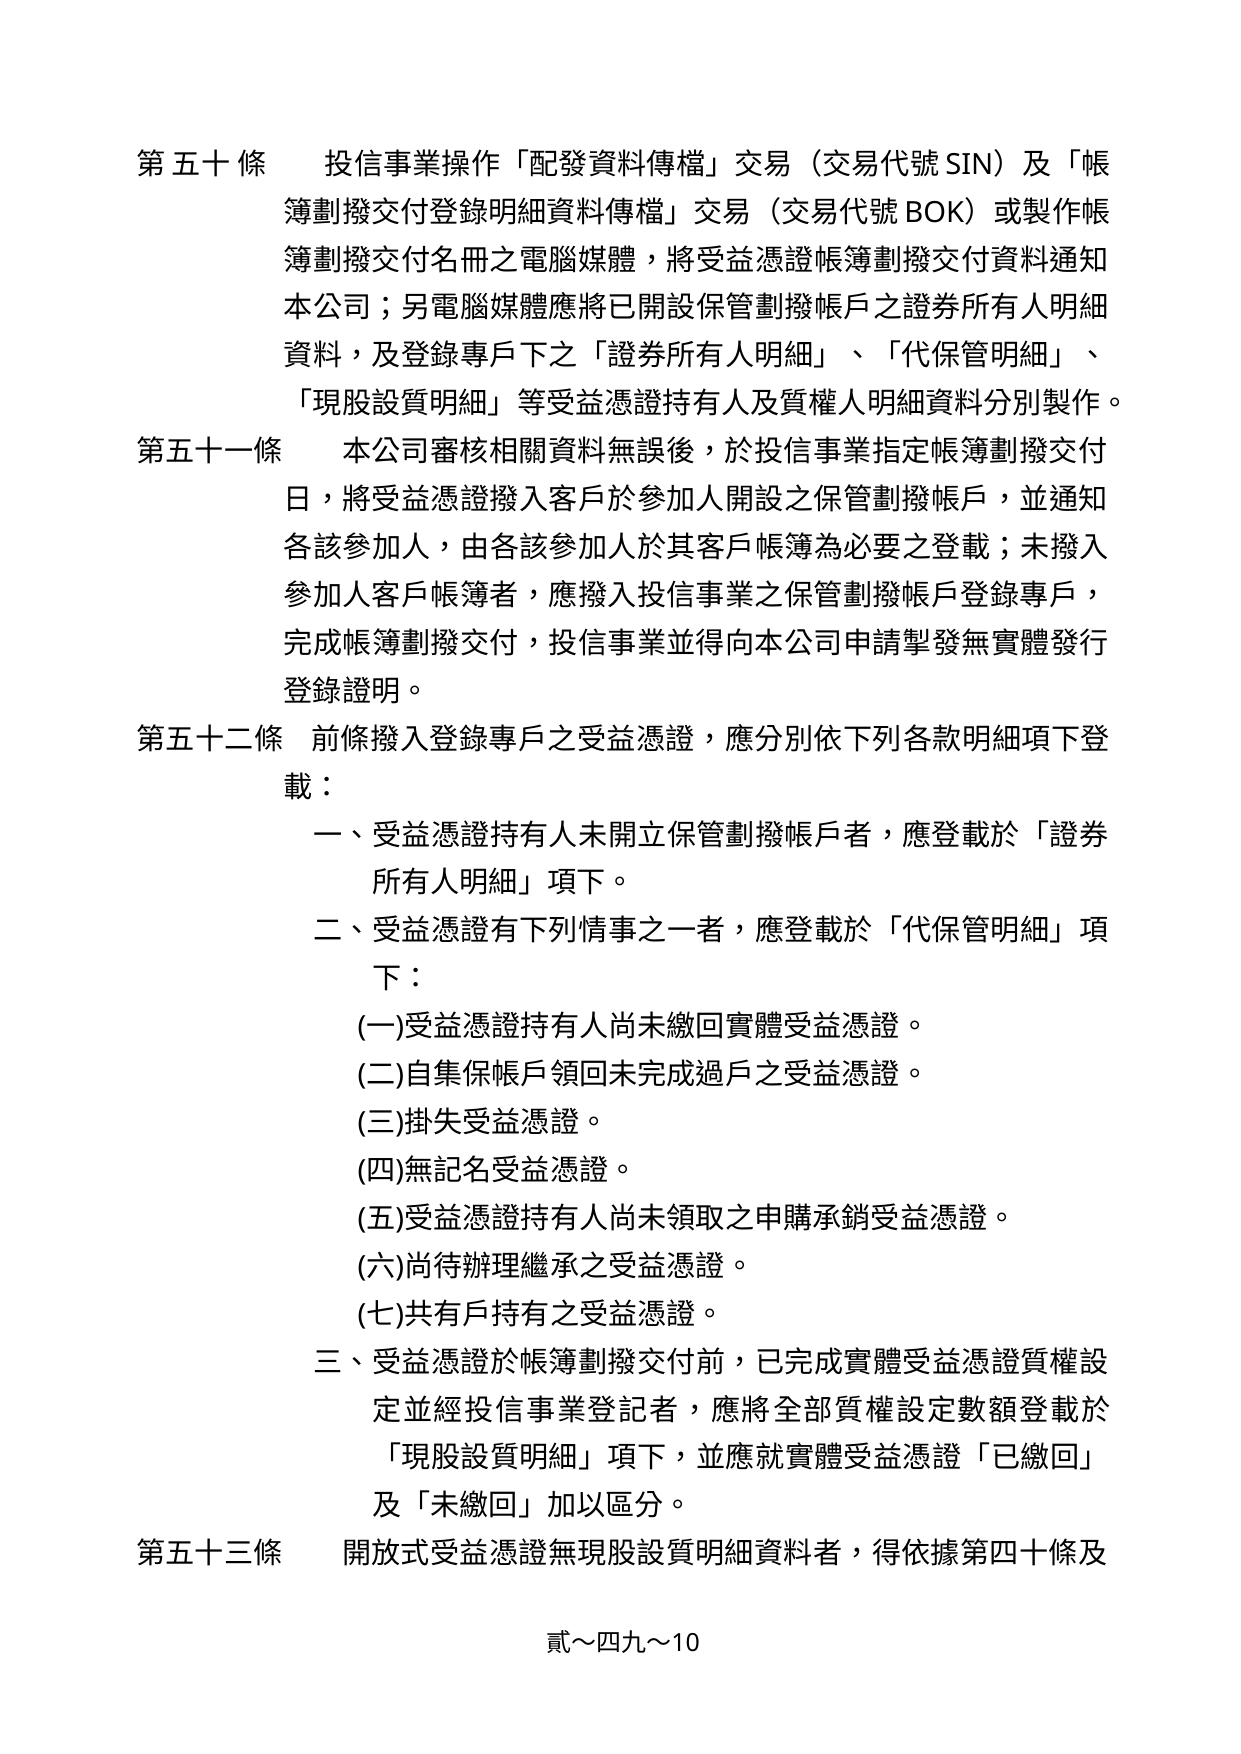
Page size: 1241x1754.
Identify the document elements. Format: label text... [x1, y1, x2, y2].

text (七)共有戶持有之受益憑證。 [348, 1286, 1110, 1334]
text (二)自集保帳戶領回未完成過戶之受益憑證。 [348, 1046, 1110, 1094]
text 第五十一條 本公司審核相關資料無誤後，於投信事業指定帳簿劃撥交付日，將受益憑證撥入客戶於參加人開設之保管劃撥帳戶，並通知各該參加人，由各該參加人於其客戶帳簿為必要之登載；未撥入參加人客戶帳簿者，應撥入投信事業之保管劃撥帳戶登錄專戶，完成帳簿劃撥交付，投信事業並得向本公司申請掣發無實體發行登錄證明。 [136, 423, 1110, 711]
text 第 五十 條 投信事業操作「配發資料傳檔」交易（交易代號SIN）及「帳簿劃撥交付登錄明細資料傳檔」交易（交易代號BOK）或製作帳簿劃撥交付名冊之電腦媒體，將受益憑證帳簿劃撥交付資料通知本公司；另電腦媒體應將已開設保管劃撥帳戶之證券所有人明細資料，及登錄專戶下之「證券所有人明細」、「代保管明細」、「現股設質明細」等受益憑證持有人及質權人明細資料分別製作。 [136, 136, 1110, 423]
text (一)受益憑證持有人尚未繳回實體受益憑證。 [348, 998, 1110, 1046]
text 第五十二條 前條撥入登錄專戶之受益憑證，應分別依下列各款明細項下登載： [136, 711, 1110, 807]
text (四)無記名受益憑證。 [348, 1142, 1110, 1190]
list 受益憑證於帳簿劃撥交付前，已完成實體受益憑證質權設定並經投信事業登記者，應將全部質權設定數額登載於「現股設質明細」項下，並應就實體受益憑證「已繳回」及「未繳回」加以區分。 [313, 1334, 1110, 1525]
text (六)尚待辦理繼承之受益憑證。 [348, 1238, 1110, 1286]
text (三)掛失受益憑證。 [348, 1094, 1110, 1142]
text 第五十三條 開放式受益憑證無現股設質明細資料者，得依據第四十條及 [136, 1525, 1110, 1573]
list 受益憑證持有人未開立保管劃撥帳戶者，應登載於「證券所有人明細」項下。 [313, 807, 1110, 902]
list 受益憑證有下列情事之一者，應登載於「代保管明細」項下： [313, 902, 1110, 998]
text (五)受益憑證持有人尚未領取之申購承銷受益憑證。 [348, 1190, 1110, 1238]
